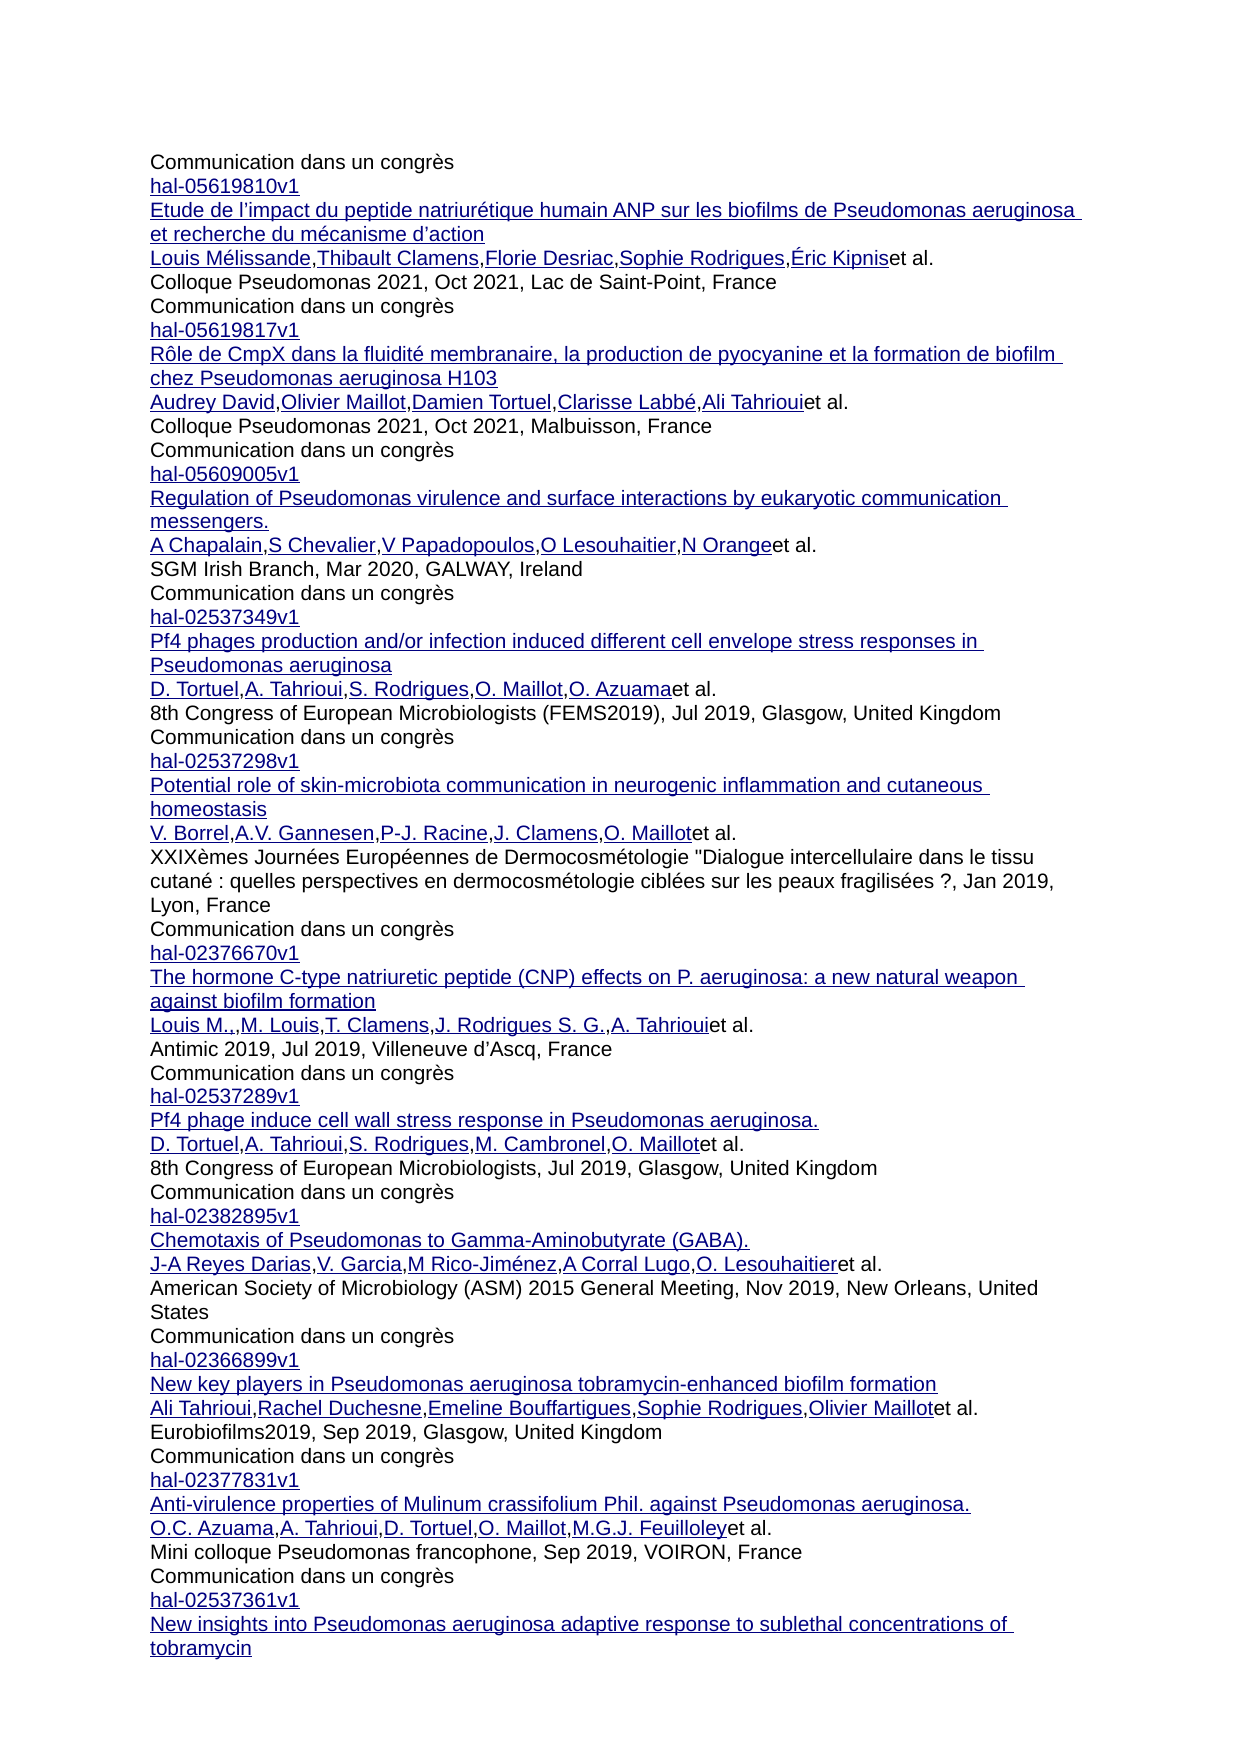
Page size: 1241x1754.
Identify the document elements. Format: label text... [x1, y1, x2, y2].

table_cell New key players in Pseudomonas aeruginosa tobramycin-enhanced biofilm formation Ali Tahrioui,Rachel Duchesne,Emeline Bouffartigues,Sophie Rodrigues,Olivier Maillotet al. Eurobiofilms2019, Sep 2019, Glasgow, United Kingdom Communication dans un congrès hal-02377831v1 [150, 1372, 1090, 1492]
table_cell Pf4 phage induce cell wall stress response in Pseudomonas aeruginosa. D. Tortuel,A. Tahrioui,S. Rodrigues,M. Cambronel,O. Maillotet al. 8th Congress of European Microbiologists, Jul 2019, Glasgow, United Kingdom Communication dans un congrès hal-02382895v1 [150, 1108, 1090, 1228]
table_cell Pf4 phages production and/or infection induced different cell envelope stress responses in Pseudomonas aeruginosa D. Tortuel,A. Tahrioui,S. Rodrigues,O. Maillot,O. Azuamaet al. 8th Congress of European Microbiologists (FEMS2019), Jul 2019, Glasgow, United Kingdom Communication dans un congrès hal-02537298v1 [150, 629, 1090, 773]
table_cell New insights into Pseudomonas aeruginosa adaptive response to sublethal concentrations of tobramycin [150, 1611, 1090, 1659]
table_cell Chemotaxis of Pseudomonas to Gamma-Aminobutyrate (GABA). J-A Reyes Darias,V. Garcia,M Rico-Jiménez,A Corral Lugo,O. Lesouhaitieret al. American Society of Microbiology (ASM) 2015 General Meeting, Nov 2019, New Orleans, United States Communication dans un congrès hal-02366899v1 [150, 1228, 1090, 1372]
table_cell The hormone C-type natriuretic peptide (CNP) effects on P. aeruginosa: a new natural weapon against biofilm formation Louis M.,,M. Louis,T. Clamens,J. Rodrigues S. G.,A. Tahriouiet al. Antimic 2019, Jul 2019, Villeneuve d’Ascq, France Communication dans un congrès hal-02537289v1 [150, 965, 1090, 1108]
table_cell Anti-virulence properties of Mulinum crassifolium Phil. against Pseudomonas aeruginosa. O.C. Azuama,A. Tahrioui,D. Tortuel,O. Maillot,M.G.J. Feuilloleyet al. Mini colloque Pseudomonas francophone, Sep 2019, VOIRON, France Communication dans un congrès hal-02537361v1 [150, 1492, 1090, 1611]
table_cell Regulation of Pseudomonas virulence and surface interactions by eukaryotic communication messengers. A Chapalain,S Chevalier,V Papadopoulos,O Lesouhaitier,N Orangeet al. SGM Irish Branch, Mar 2020, GALWAY, Ireland Communication dans un congrès hal-02537349v1 [150, 485, 1090, 629]
table_cell Rôle de CmpX dans la fluidité membranaire, la production de pyocyanine et la formation de biofilm chez Pseudomonas aeruginosa H103 Audrey David,Olivier Maillot,Damien Tortuel,Clarisse Labbé,Ali Tahriouiet al. Colloque Pseudomonas 2021, Oct 2021, Malbuisson, France Communication dans un congrès hal-05609005v1 [150, 342, 1090, 485]
table_cell Etude de l’impact du peptide natriurétique humain ANP sur les biofilms de Pseudomonas aeruginosa et recherche du mécanisme d’action Louis Mélissande,Thibault Clamens,Florie Desriac,Sophie Rodrigues,Éric Kipniset al. Colloque Pseudomonas 2021, Oct 2021, Lac de Saint-Point, France Communication dans un congrès hal-05619817v1 [150, 198, 1090, 342]
table_cell Potential role of skin-microbiota communication in neurogenic inflammation and cutaneous homeostasis V. Borrel,A.V. Gannesen,P-J. Racine,J. Clamens,O. Maillotet al. XXIXèmes Journées Européennes de Dermocosmétologie "Dialogue intercellulaire dans le tissu cutané : quelles perspectives en dermocosmétologie ciblées sur les peaux fragilisées ?, Jan 2019, Lyon, France Communication dans un congrès hal-02376670v1 [150, 773, 1090, 964]
table_cell Communication dans un congrès hal-05619810v1 [150, 150, 1090, 198]
